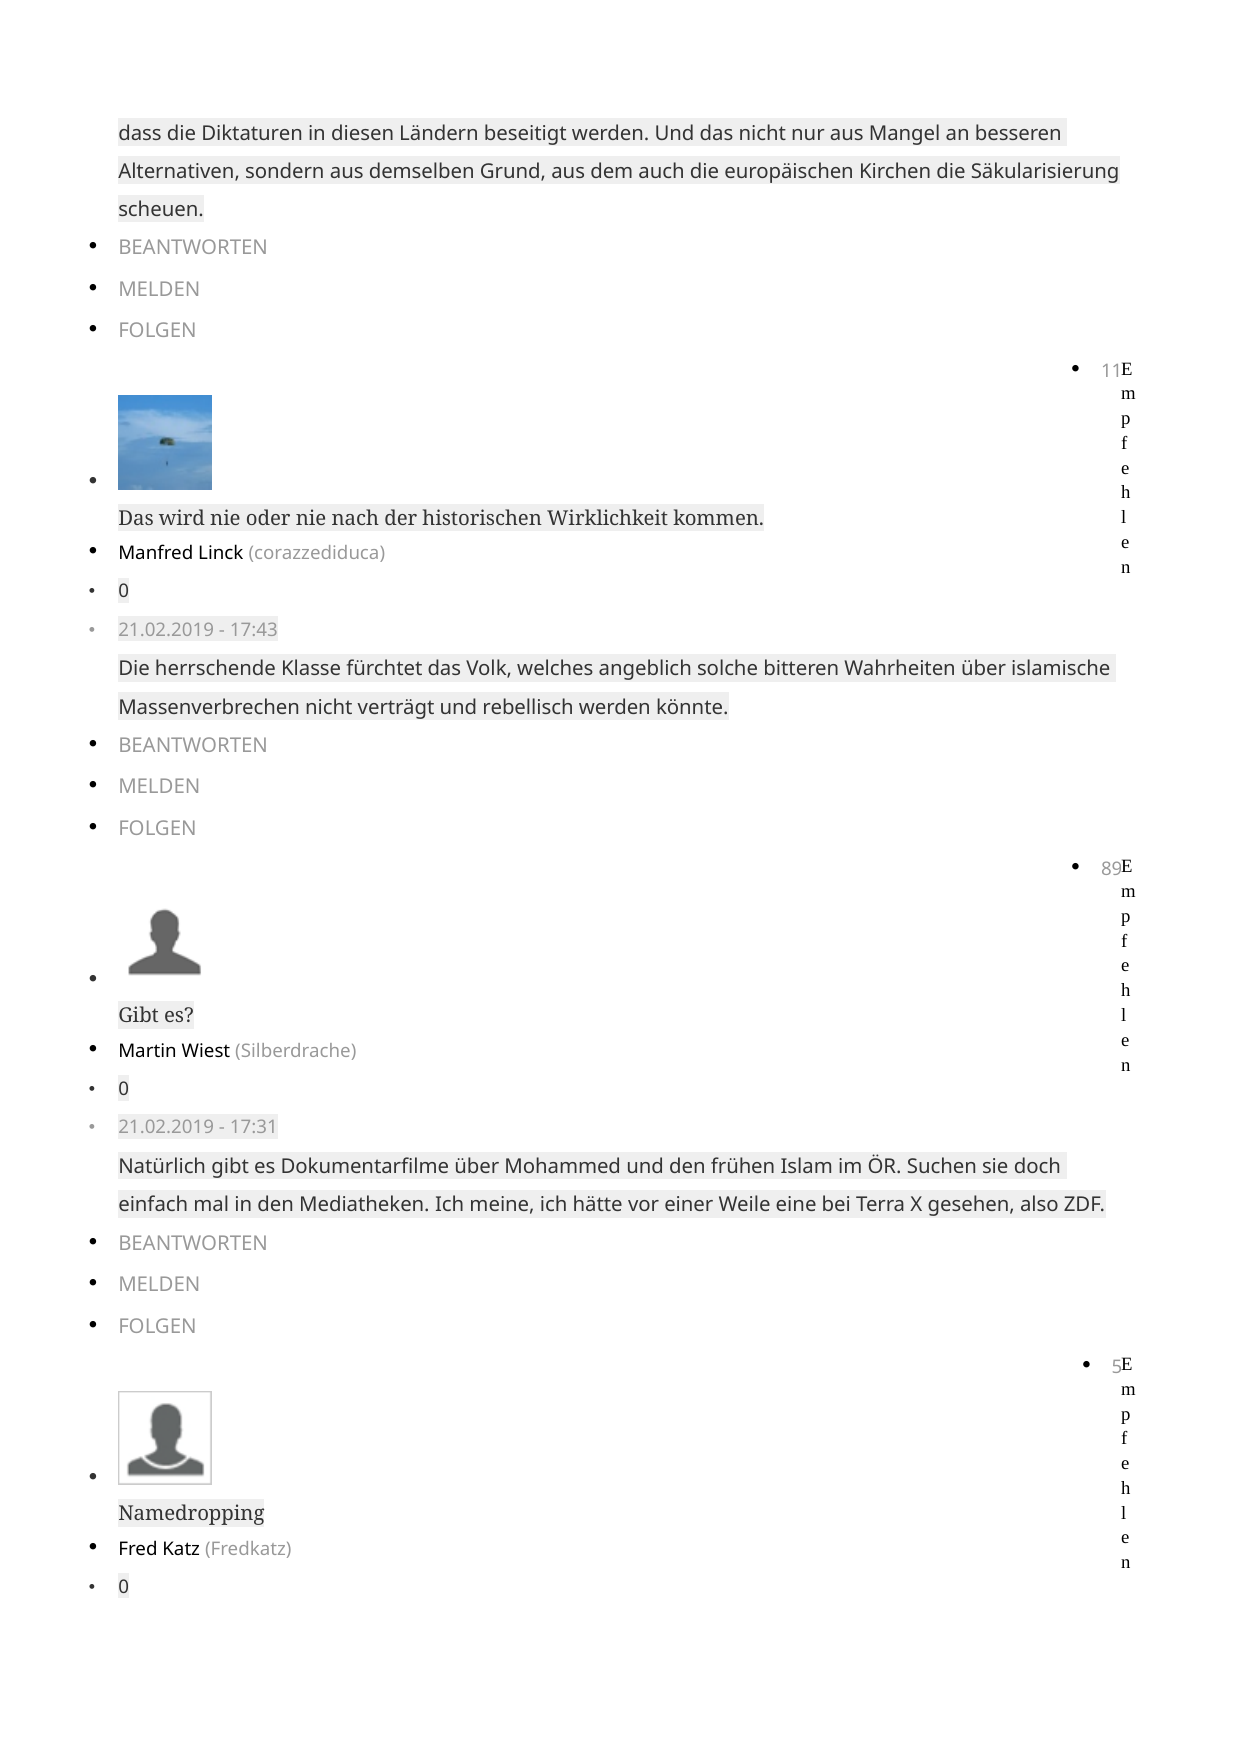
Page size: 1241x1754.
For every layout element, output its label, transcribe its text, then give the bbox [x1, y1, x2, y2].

list FOLGEN [118, 814, 1122, 841]
list BEANTWORTEN [118, 1228, 1122, 1256]
list BEANTWORTEN [118, 731, 1122, 758]
list 21.02.2019 - 17:31 [118, 1113, 1122, 1139]
list Namedropping [118, 1499, 1121, 1527]
list MELDEN [118, 1270, 1122, 1297]
list FOLGEN [118, 316, 1122, 344]
list FOLGEN [118, 1311, 1122, 1339]
picture [118, 395, 212, 490]
list 21.02.2019 - 17:43 [118, 616, 1122, 641]
list 0 [118, 1573, 1122, 1598]
list Martin Wiest (Silberdrache) [118, 1037, 1121, 1063]
list Das wird nie oder nie nach der historischen Wirklichkeit kommen. [118, 503, 1121, 531]
picture [118, 1391, 212, 1485]
list 0 [118, 1075, 1122, 1101]
list Die herrschende Klasse fürchtet das Volk, welches angeblich solche bitteren Wahrheiten über islamische Massenverbrechen nicht verträgt und rebellisch werden könnte. [118, 654, 1122, 720]
list BEANTWORTEN [118, 233, 1122, 261]
list MELDEN [118, 772, 1122, 800]
list dass die Diktaturen in diesen Ländern beseitigt werden. Und das nicht nur aus Mangel an besseren Alternativen, sondern aus demselben Grund, aus dem auch die europäischen Kirchen die Säkularisierung scheuen. [118, 118, 1122, 222]
list Fred Katz (Fredkatz) [118, 1535, 1121, 1560]
list 5 [118, 1353, 1121, 1378]
list 0 [118, 578, 1122, 603]
list MELDEN [118, 274, 1122, 302]
list Manfred Linck (corazzediduca) [118, 539, 1121, 565]
picture [118, 893, 212, 988]
list Gibt es? [118, 1001, 1121, 1029]
list Natürlich gibt es Dokumentarfilme über Mohammed und den frühen Islam im ÖR. Suchen sie doch einfach mal in den Mediatheken. Ich meine, ich hätte vor einer Weile eine bei Terra X gesehen, also ZDF. [118, 1152, 1122, 1218]
list 89 [118, 855, 1121, 881]
list 11 [118, 357, 1121, 383]
